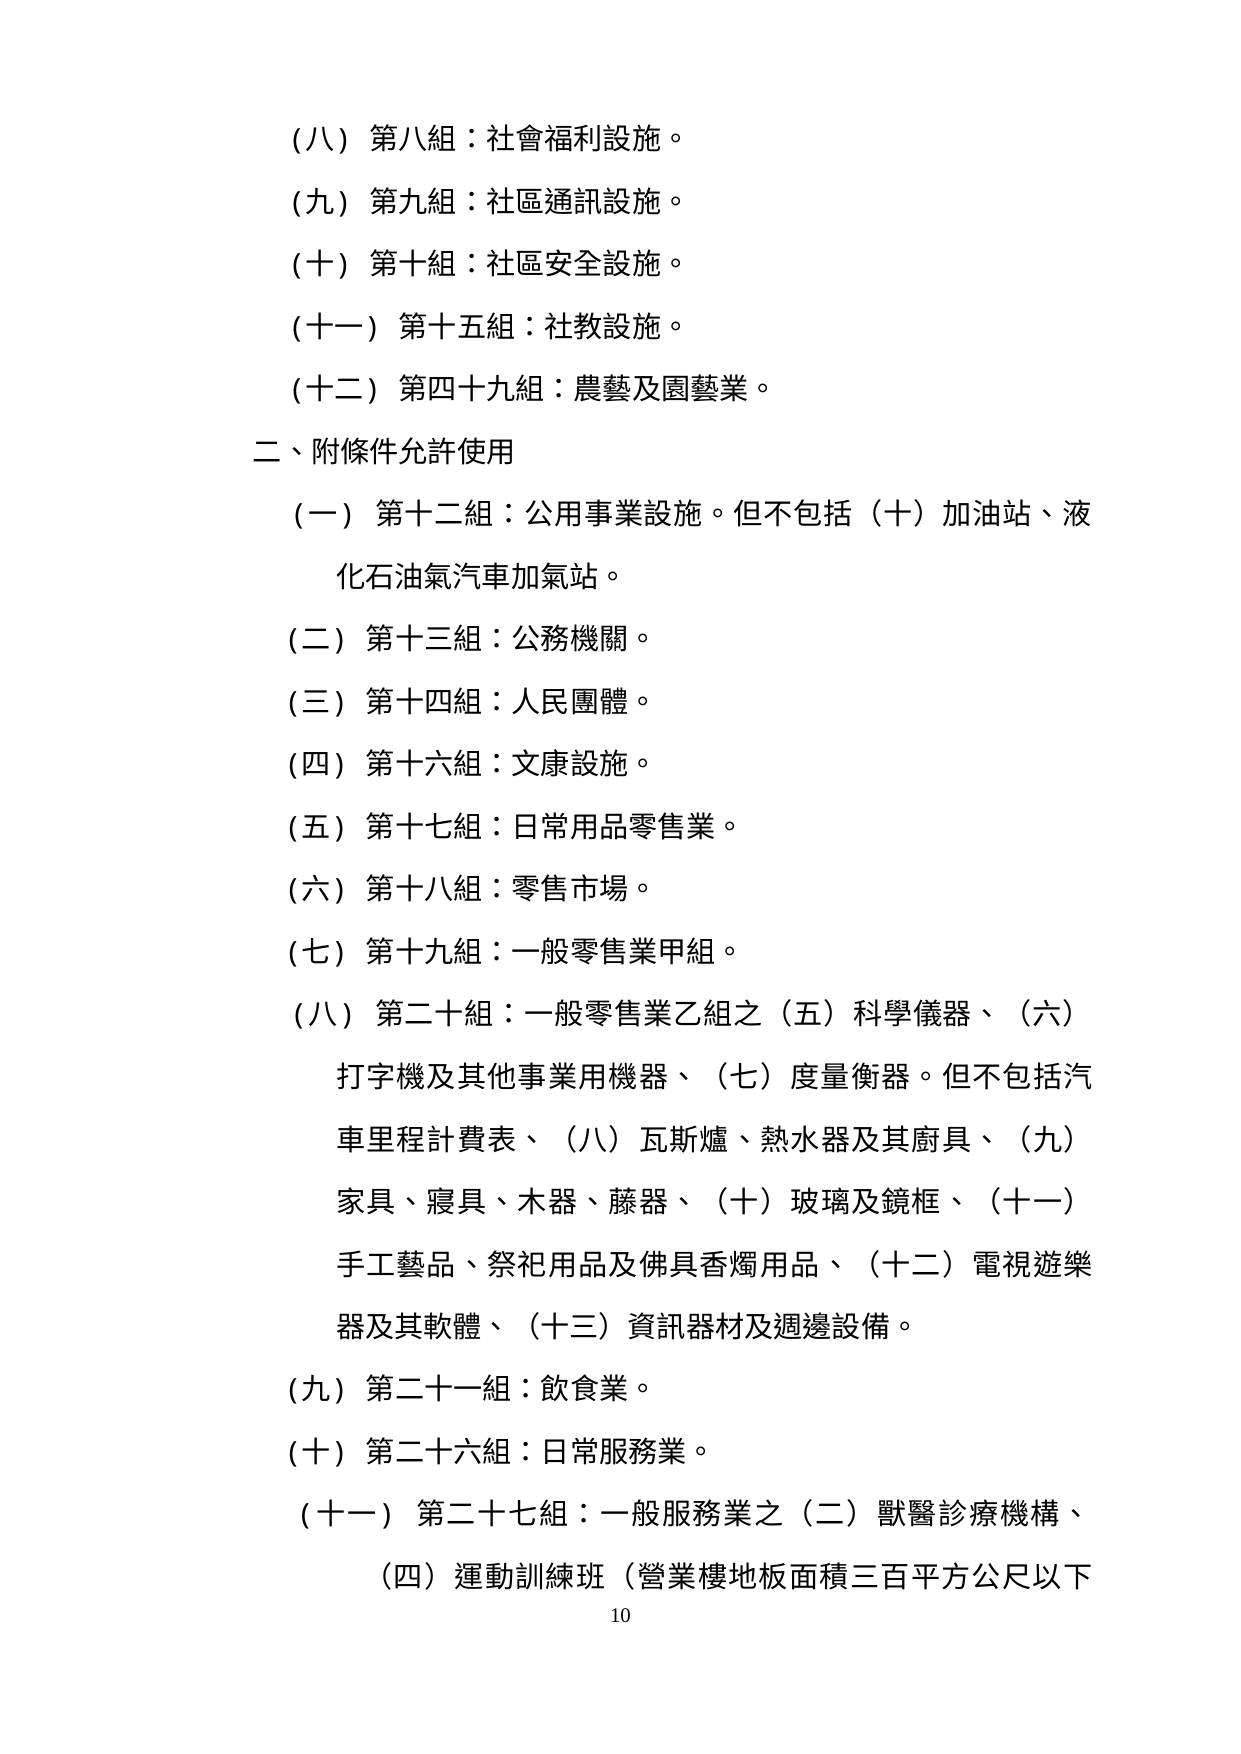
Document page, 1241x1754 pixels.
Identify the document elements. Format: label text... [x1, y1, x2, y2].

text (七) 第十九組：一般零售業甲組。 [144, 908, 1092, 971]
text (十二) 第四十九組：農藝及園藝業。 [148, 346, 1092, 408]
text (八) 第二十組：一般零售業乙組之（五）科學儀器、（六）打字機及其他事業用機器、（七）度量衡器。但不包括汽車里程計費表、（八）瓦斯爐、熱水器及其廚具、（九）家具、寢具、木器、藤器、（十）玻璃及鏡框、（十一）手工藝品、祭祀用品及佛具香燭用品、（十二）電視遊樂器及其軟體、（十三）資訊器材及週邊設備。 [144, 971, 1092, 1346]
text (三) 第十四組：人民團體。 [144, 658, 1092, 721]
text (二) 第十三組：公務機關。 [144, 596, 1092, 658]
text (八) 第八組：社會福利設施。 [148, 96, 1092, 158]
text (十一) 第十五組：社教設施。 [148, 283, 1092, 346]
text (九) 第二十一組：飲食業。 [144, 1346, 1092, 1408]
text (十) 第二十六組：日常服務業。 [144, 1408, 1092, 1471]
text (十) 第十組：社區安全設施。 [148, 221, 1092, 283]
text 二、附條件允許使用 [148, 408, 1092, 471]
text (十一) 第二十七組：一般服務業之（二）獸醫診療機構、（四）運動訓練班（營業樓地板面積三百平方公尺以下 [144, 1471, 1092, 1596]
text (六) 第十八組：零售市場。 [144, 846, 1092, 908]
text (九) 第九組：社區通訊設施。 [148, 158, 1092, 221]
text (五) 第十七組：日常用品零售業。 [144, 783, 1092, 846]
text (一) 第十二組：公用事業設施。但不包括（十）加油站、液化石油氣汽車加氣站。 [144, 471, 1092, 596]
text (四) 第十六組：文康設施。 [144, 721, 1092, 783]
